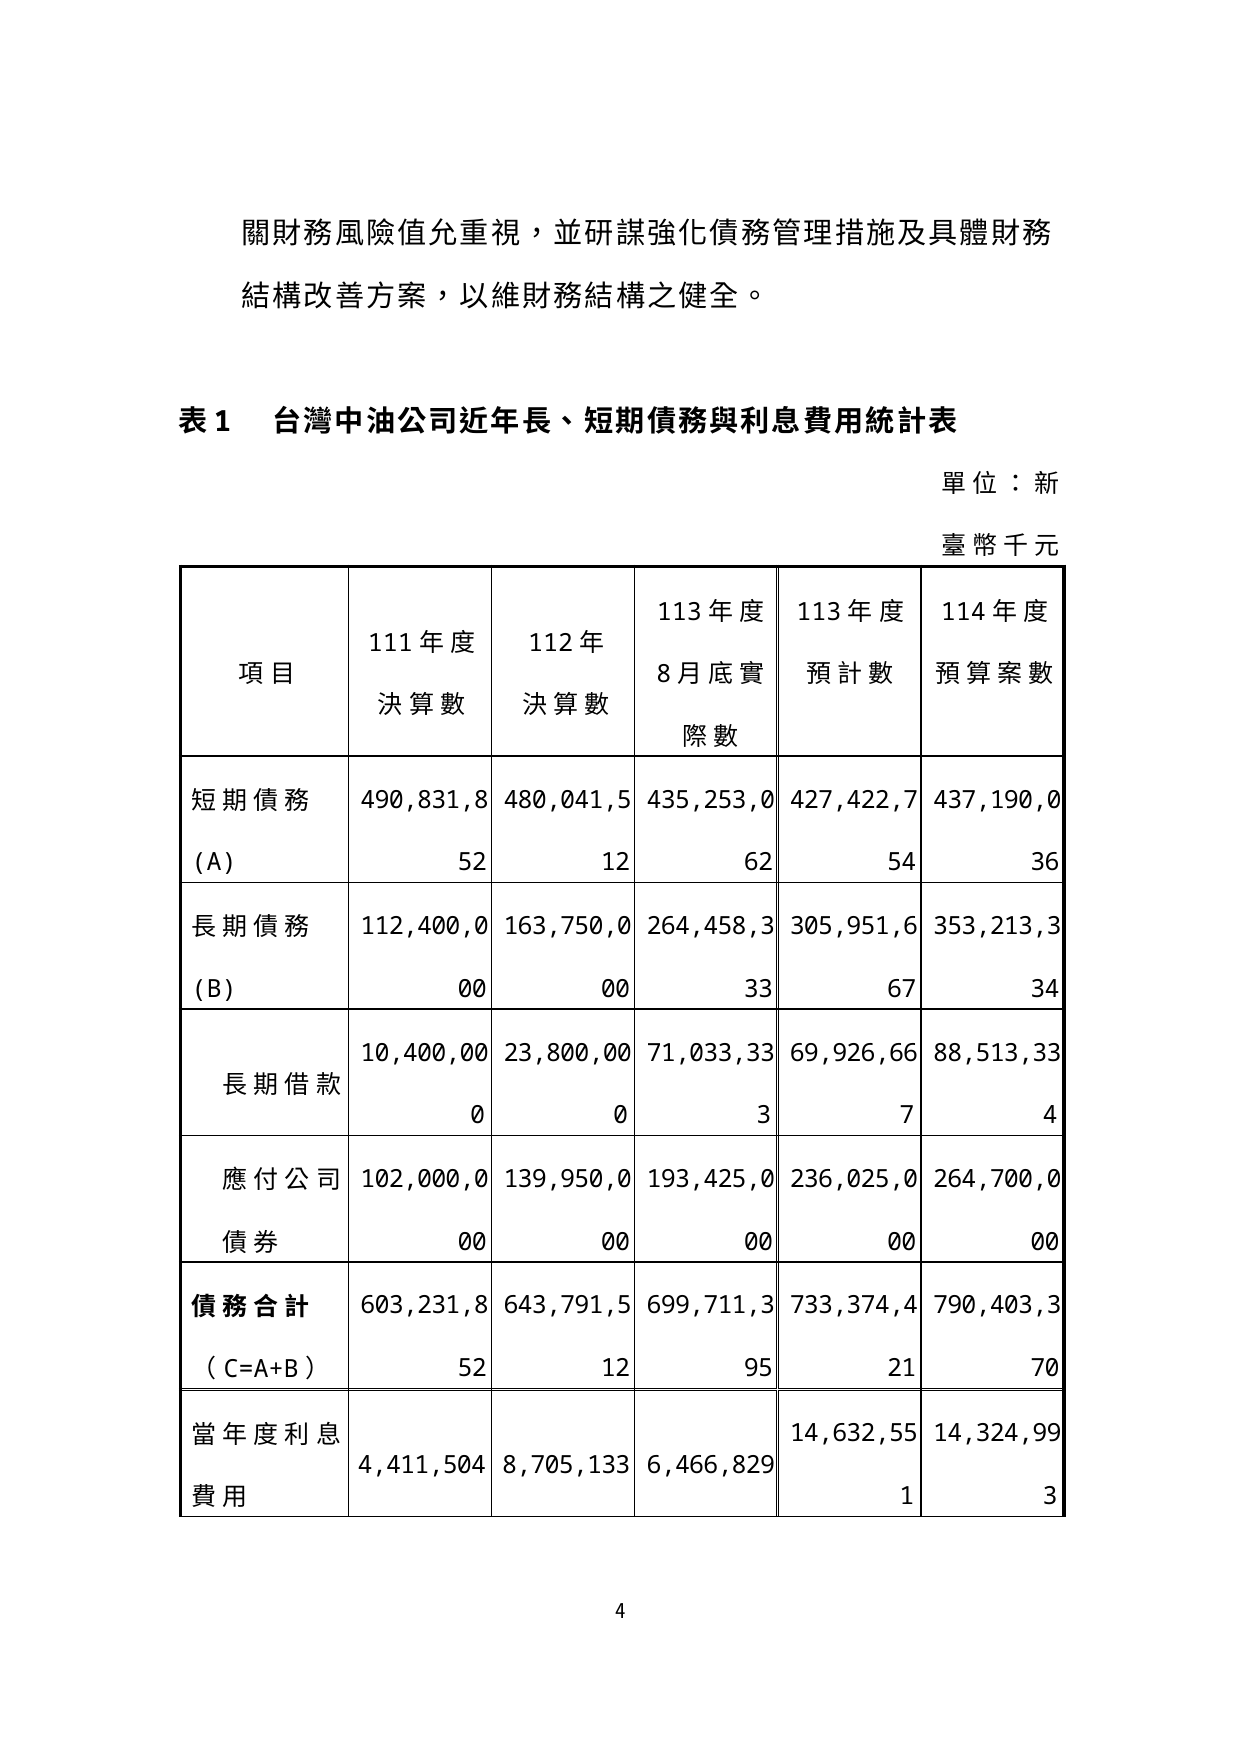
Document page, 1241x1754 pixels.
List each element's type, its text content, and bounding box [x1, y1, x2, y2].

table_cell 305,951,667 [779, 883, 920, 1008]
table_cell 139,950,000 [492, 1136, 634, 1261]
table_cell 480,041,512 [492, 757, 634, 882]
table_cell 790,403,370 [922, 1263, 1062, 1387]
table_cell 4,411,504 [349, 1391, 491, 1516]
table_cell 264,700,000 [922, 1136, 1062, 1261]
table_cell 長期借款 [182, 1010, 348, 1135]
table_cell 14,324,993 [922, 1391, 1062, 1516]
table_cell 102,000,000 [349, 1136, 491, 1261]
table_cell 427,422,754 [779, 757, 920, 882]
table_cell 603,231,852 [349, 1263, 491, 1387]
table_cell 112,400,000 [349, 883, 491, 1008]
table_header 111年度 決算數 [349, 568, 491, 755]
table_cell 71,033,333 [635, 1010, 776, 1135]
table_header 114年度 預算案數 [922, 568, 1062, 755]
table_cell 643,791,512 [492, 1263, 634, 1387]
table_cell 733,374,421 [779, 1263, 920, 1387]
table_cell 69,926,667 [779, 1010, 920, 1135]
table_header 113年度8月底實際數 [635, 568, 776, 755]
table_header 113年度 預計數 [779, 568, 920, 755]
table_cell 490,831,852 [349, 757, 491, 882]
table_cell 應付公司債券 [182, 1136, 348, 1261]
table_cell 353,213,334 [922, 883, 1062, 1008]
table_cell 236,025,000 [779, 1136, 920, 1261]
table_cell 437,190,036 [922, 757, 1062, 882]
table_cell 193,425,000 [635, 1136, 776, 1261]
table_cell 8,705,133 [492, 1391, 634, 1516]
text 關財務風險值允重視，並研謀強化債務管理措施及具體財務結構改善方案，以維財務結構之健全。 [236, 189, 1063, 314]
table_header 112年 決算數 [492, 568, 634, 755]
text 表1 台灣中油公司近年長、短期債務與利息費用統計表 [177, 377, 1063, 439]
table_cell 435,253,062 [635, 757, 776, 882]
table_cell 長期債務(B) [182, 883, 348, 1008]
table_cell 6,466,829 [635, 1391, 776, 1516]
table_cell 當年度利息費用 [182, 1391, 348, 1516]
table_cell 23,800,000 [492, 1010, 634, 1135]
table_cell 債務合計（C=A+B） [182, 1263, 348, 1387]
table_cell 14,632,551 [779, 1391, 920, 1516]
table_cell 699,711,395 [635, 1263, 776, 1387]
table_cell 264,458,333 [635, 883, 776, 1008]
table_cell 10,400,000 [349, 1010, 491, 1135]
text 單位：新臺幣千元 [177, 439, 1063, 564]
table_cell 88,513,334 [922, 1010, 1062, 1135]
table_cell 163,750,000 [492, 883, 634, 1008]
table_cell 短期債務(A) [182, 757, 348, 882]
table_header 項目 [182, 568, 348, 755]
